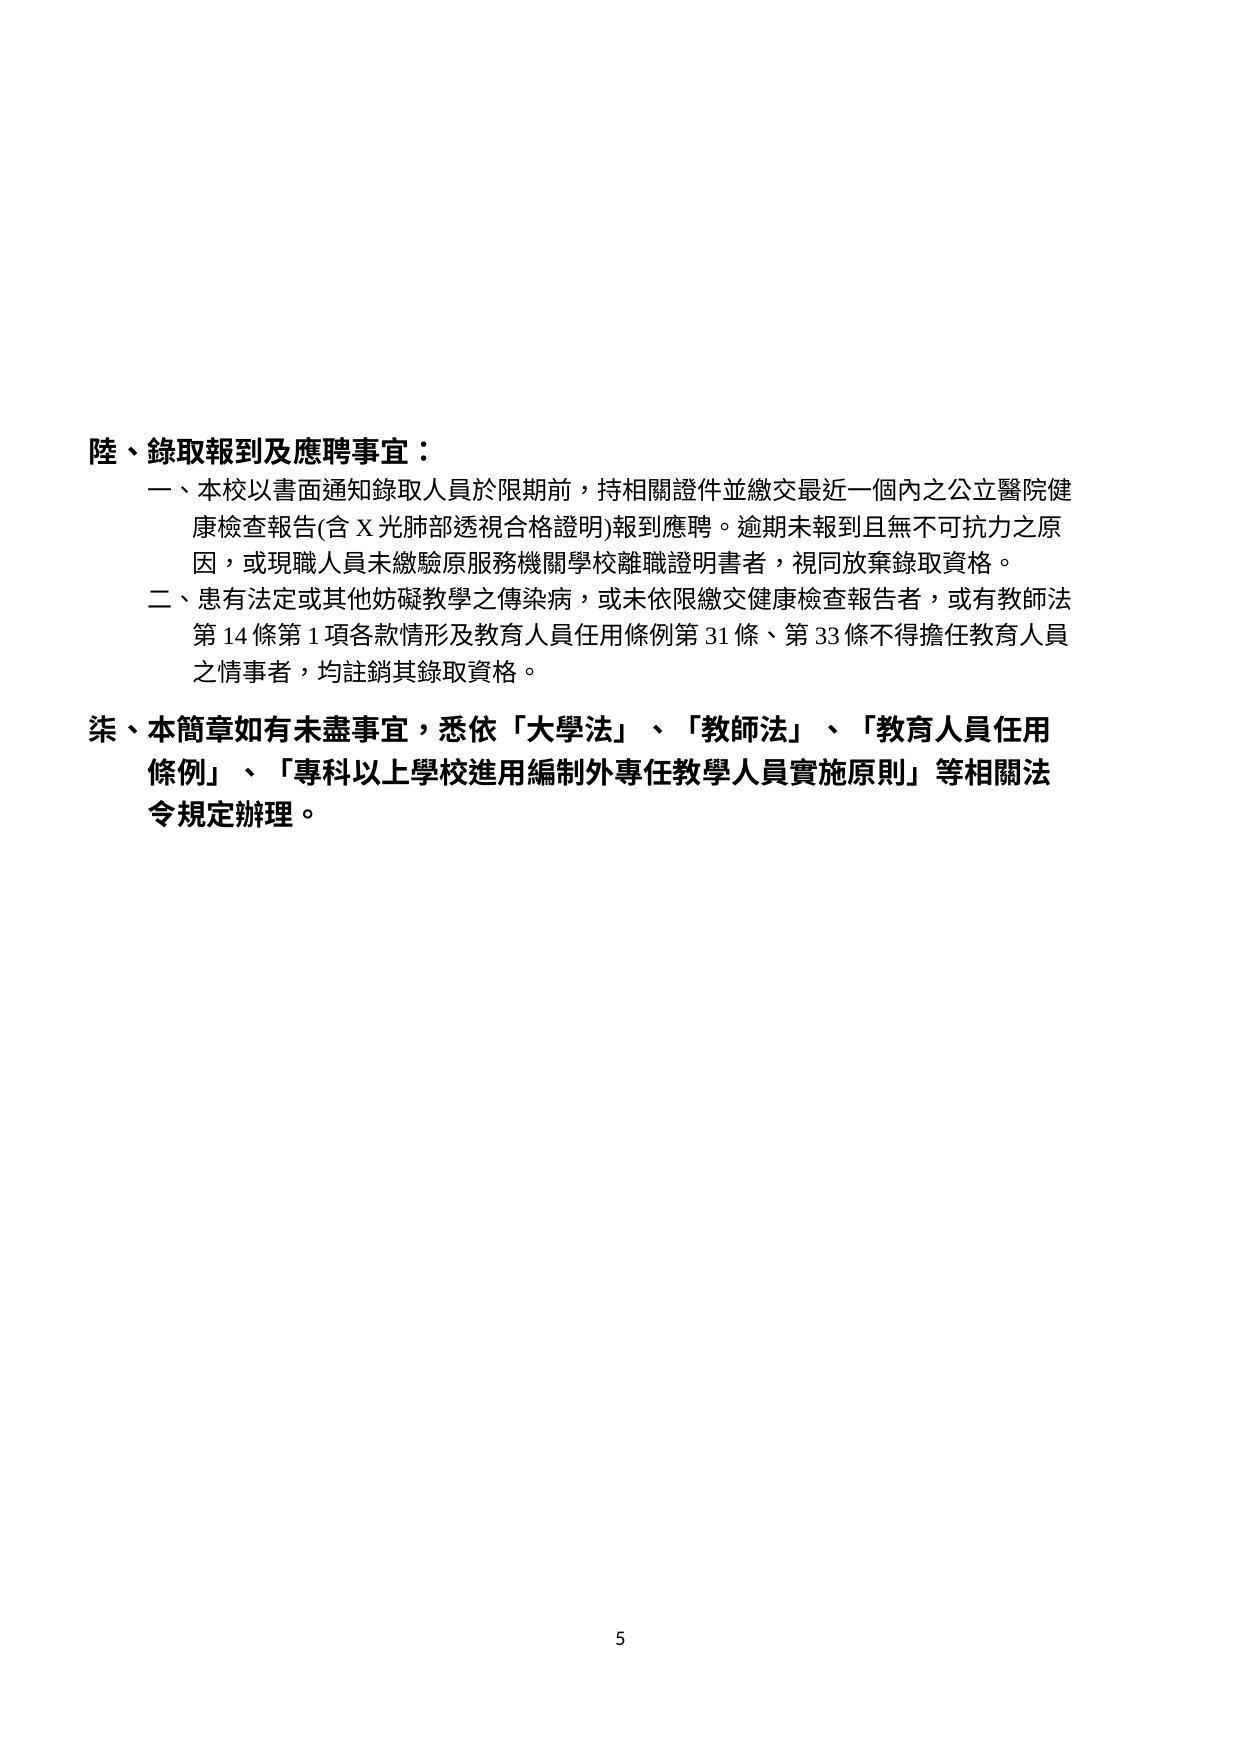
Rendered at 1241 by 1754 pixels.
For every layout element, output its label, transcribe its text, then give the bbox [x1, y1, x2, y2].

text 二、患有法定或其他妨礙教學之傳染病，或未依限繳交健康檢查報告者，或有教師法第14條第1項各款情形及教育人員任用條例第31條、第33條不得擔任教育人員之情事者，均註銷其錄取資格。 [148, 579, 1078, 688]
text 柒、本簡章如有未盡事宜，悉依「大學法」、「教師法」、「教育人員任用條例」、「專科以上學校進用編制外專任教學人員實施原則」等相關法令規定辦理。 [89, 707, 1078, 834]
text 陸、錄取報到及應聘事宜： [89, 428, 1078, 471]
text 一、本校以書面通知錄取人員於限期前，持相關證件並繳交最近一個內之公立醫院健康檢查報告(含X光肺部透視合格證明)報到應聘。逾期未報到且無不可抗力之原因，或現職人員未繳驗原服務機關學校離職證明書者，視同放棄錄取資格。 [148, 471, 1078, 579]
